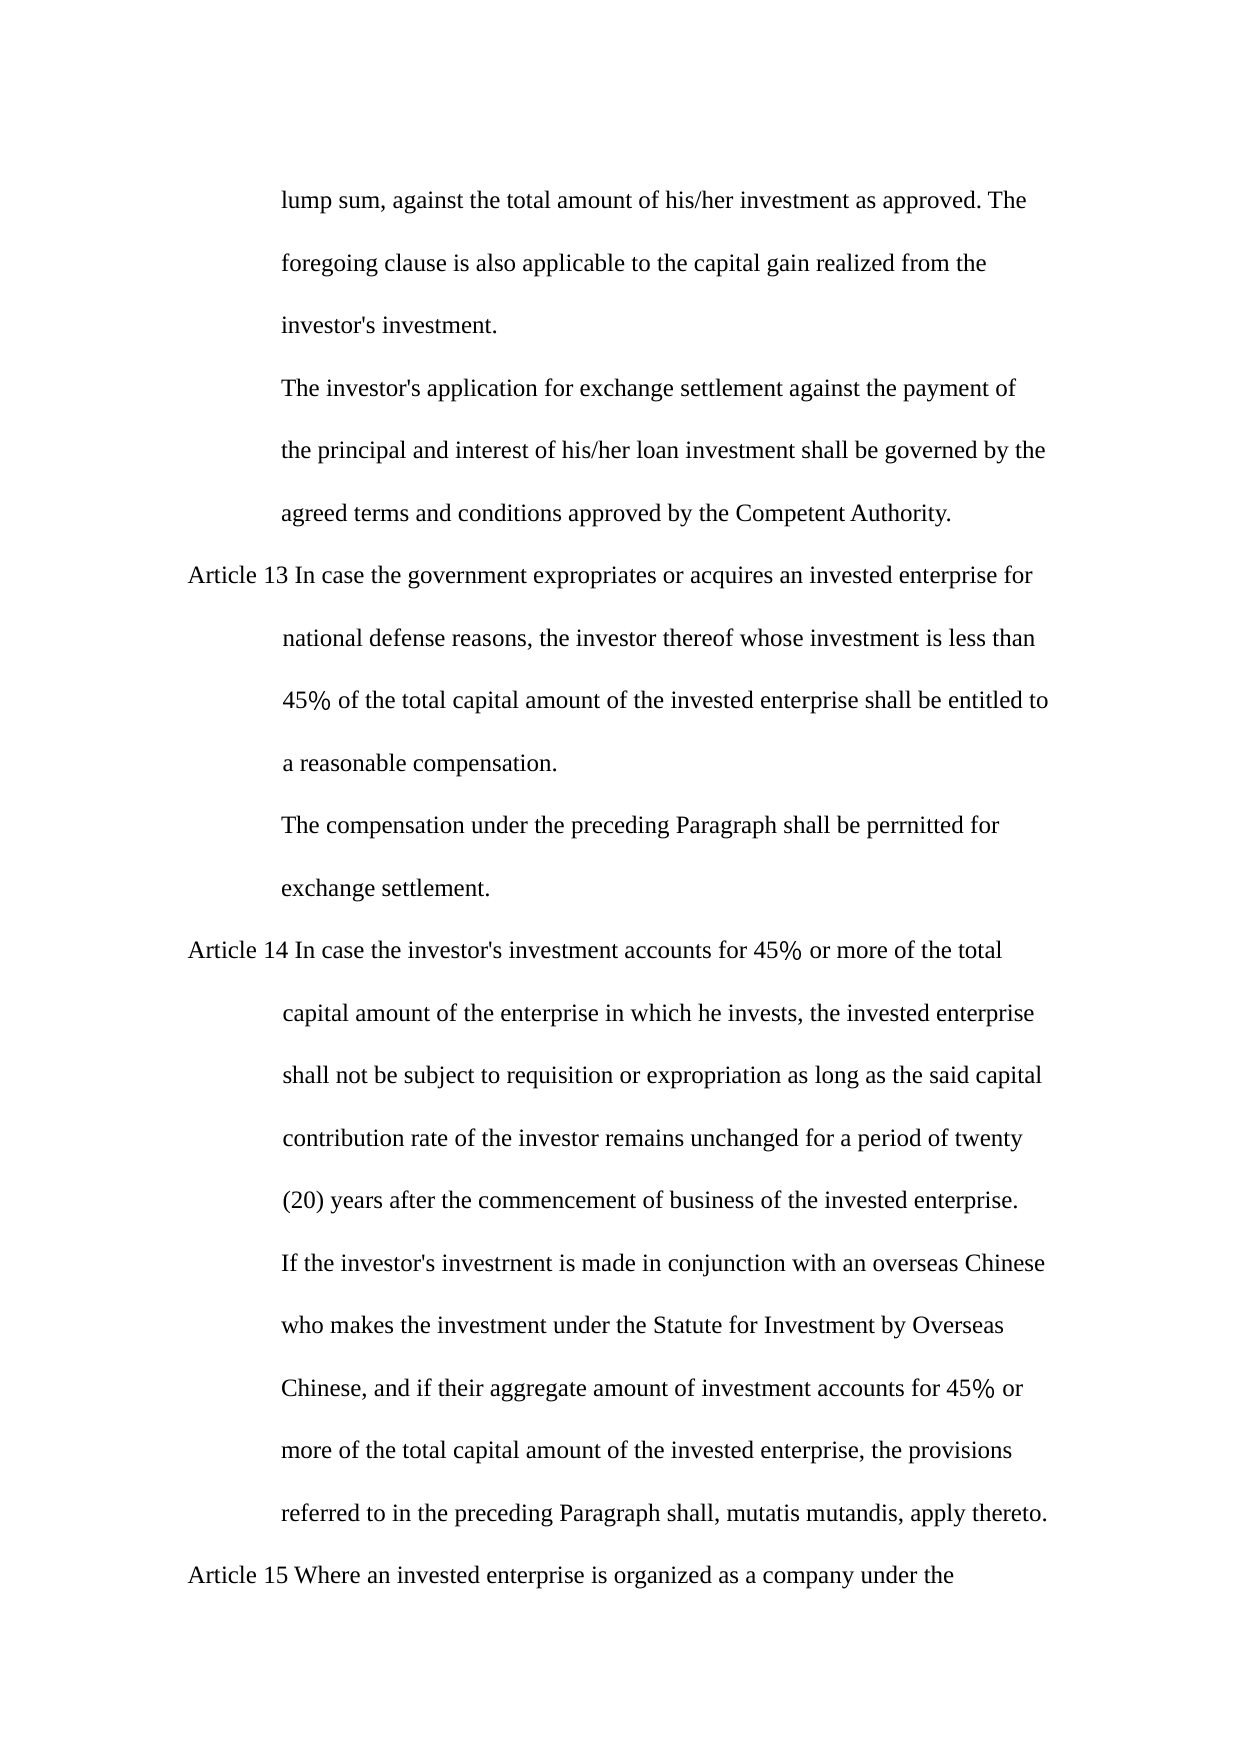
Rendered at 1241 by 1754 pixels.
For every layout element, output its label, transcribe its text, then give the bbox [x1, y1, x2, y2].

text Article 14 In case the investor's investment accounts for 45％ or more of the total capital amount of the enterprise in which he invests, the invested enterprise shall not be subject to requisition or expropriation as long as the said capital contribution rate of the investor remains unchanged for a period of twenty (20) years after the commencement of business of the invested enterprise. [187, 908, 1053, 1221]
text If the investor's investrnent is made in conjunction with an overseas Chinese who makes the investment under the Statute for Investment by Overseas Chinese, and if their aggregate amount of investment accounts for 45％ or more of the total capital amount of the invested enterprise, the provisions referred to in the preceding Paragraph shall, mutatis mutandis, apply thereto. [281, 1221, 1053, 1533]
text The compensation under the preceding Paragraph shall be perrnitted for exchange settlement. [281, 783, 1053, 908]
text Article 13 In case the government expropriates or acquires an invested enterprise for national defense reasons, the investor thereof whose investment is less than 45％ of the total capital amount of the invested enterprise shall be entitled to a reasonable compensation. [187, 533, 1053, 783]
text lump sum, against the total amount of his/her investment as approved. The foregoing clause is also applicable to the capital gain realized from the investor's investment. [281, 158, 1053, 346]
text Article 15 Where an invested enterprise is organized as a company under the [187, 1533, 1053, 1596]
text The investor's application for exchange settlement against the payment of the principal and interest of his/her loan investment shall be governed by the agreed terms and conditions approved by the Competent Authority. [281, 346, 1053, 533]
